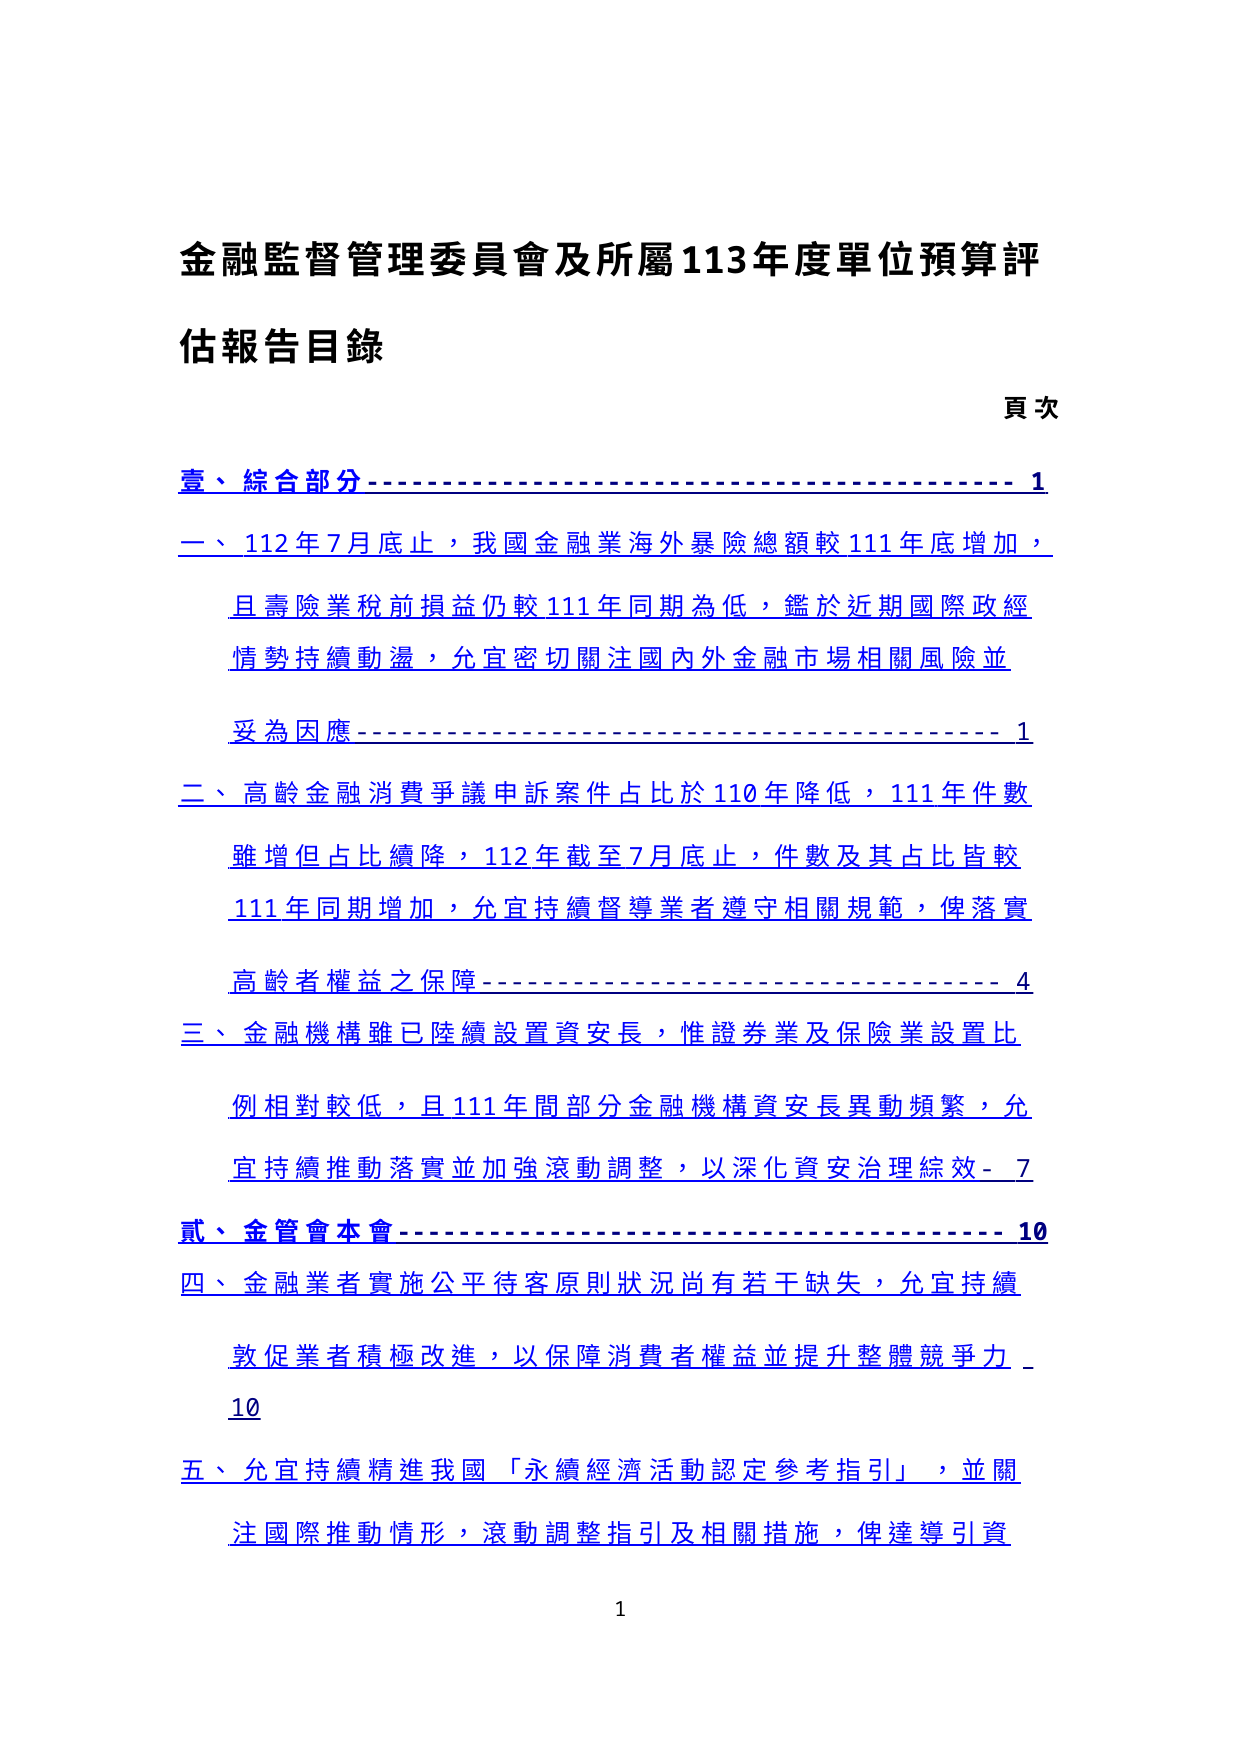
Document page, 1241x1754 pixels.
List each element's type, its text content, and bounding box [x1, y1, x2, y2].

text 一、112年7月底止，我國金融業海外暴險總額較111年底增加，且壽險業稅前損益仍較111年同期為低，鑑於近期國際政經情勢持續動盪，允宜密切關注國內外金融市場相關風險並妥為因應 1 [177, 556, 1033, 740]
text 一、112年7月底止，我國金融業海外暴險總額較111年底增加，且壽險業稅前損益仍較111年同期為低，鑑於近期國際政經情勢持續動盪，允宜密切關注國內外金融市場相關風險並妥為因應 1 [177, 493, 1033, 555]
text 壹、綜合部分 1 [177, 427, 1048, 490]
text 貳、金管會本會 10 [177, 1177, 1048, 1240]
text 金融監督管理委員會及所屬113年度單位預算評估報告目錄 [177, 177, 1063, 365]
text 五、允宜持續精進我國「永續經濟活動認定參考指引」，並關注國際推動情形，滾動調整指引及相關措施，俾達導引資 [177, 1427, 1033, 1552]
text 三、金融機構雖已陸續設置資安長，惟證券業及保險業設置比例相對較低，且111年間部分金融機構資安長異動頻繁，允宜持續推動落實並加強滾動調整，以深化資安治理綜效 7 [177, 990, 1033, 1177]
text 四、金融業者實施公平待客原則狀況尚有若干缺失，允宜持續敦促業者積極改進，以保障消費者權益並提升整體競爭力 10 [177, 1243, 1033, 1427]
text 頁次 [177, 365, 1063, 427]
text 二、高齡金融消費爭議申訴案件占比於110年降低，111年件數雖增但占比續降，112年截至7月底止，件數及其占比皆較111年同期增加，允宜持續督導業者遵守相關規範，俾落實高齡者權益之保障 4 [177, 740, 1033, 990]
